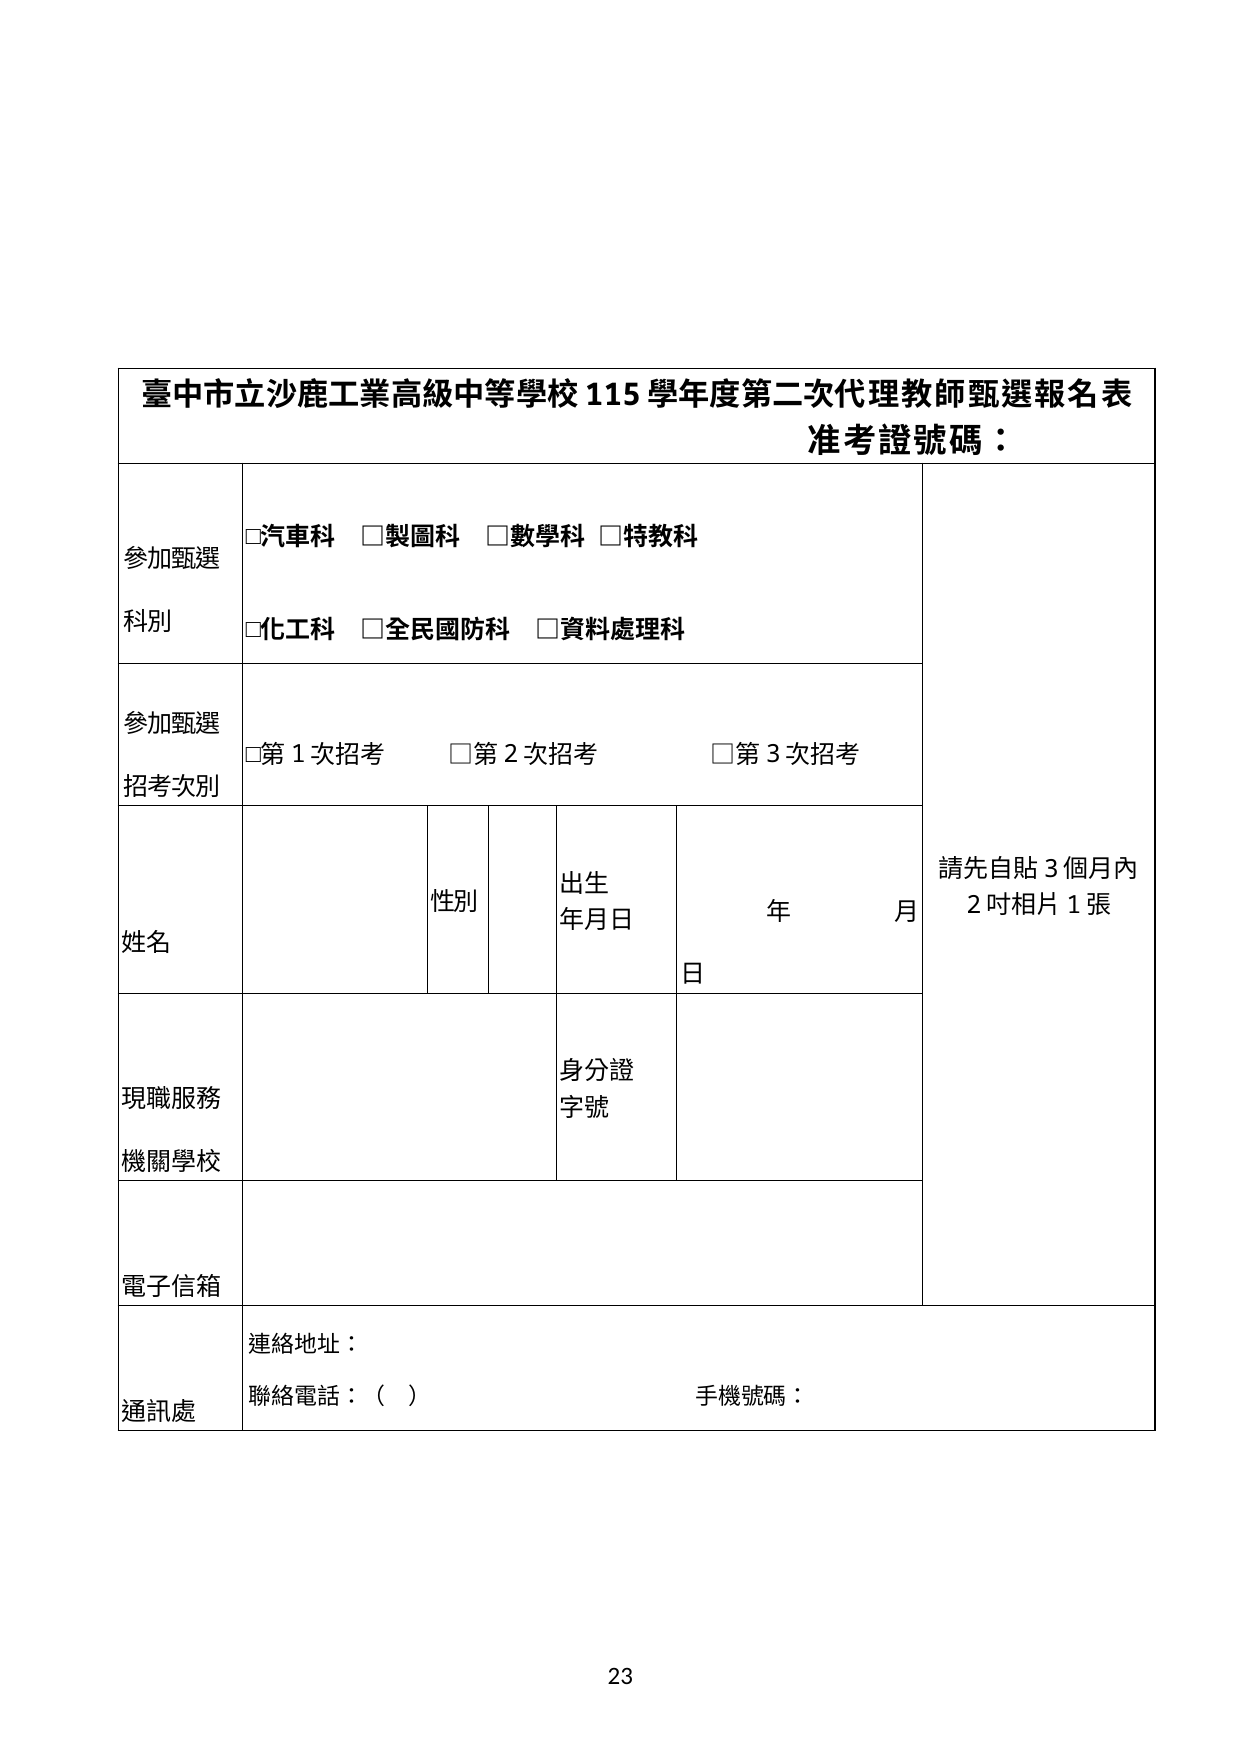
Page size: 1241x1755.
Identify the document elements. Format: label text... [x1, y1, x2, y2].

table_cell □汽車科 □製圖科 □數學科 □特教科 □化工科 □全民國防科 □資料處理科 [243, 464, 922, 663]
table_cell 現職服務機關學校 [119, 994, 242, 1180]
table_cell [489, 806, 556, 993]
table_cell 姓名 [119, 806, 242, 993]
table_cell [243, 994, 556, 1180]
table_cell 參加甄選招考次別 [119, 664, 242, 805]
table_cell 電子信箱 [119, 1181, 242, 1305]
table_cell [243, 806, 427, 993]
table_cell □第1次招考 □第2次招考 □第3次招考 [243, 664, 922, 805]
table_cell [243, 1181, 922, 1305]
table_cell 參加甄選 科別 [119, 464, 242, 663]
table_cell [677, 994, 922, 1180]
table_cell 出生 年月日 [557, 806, 676, 993]
table_cell 通訊處 [119, 1306, 242, 1430]
table_cell 年 月 日 [677, 806, 922, 993]
table_cell 身分證 字號 [557, 994, 676, 1180]
table_header 臺中市立沙鹿工業高級中等學校115學年度第二次代理教師甄選報名表 准考證號碼： [119, 369, 1154, 463]
table_cell 請先自貼3個月內 2吋相片1張 [923, 464, 1154, 1305]
table_cell 性別 [428, 806, 488, 993]
table_cell 連絡地址： 聯絡電話：（ ） 手機號碼： [243, 1306, 1154, 1430]
